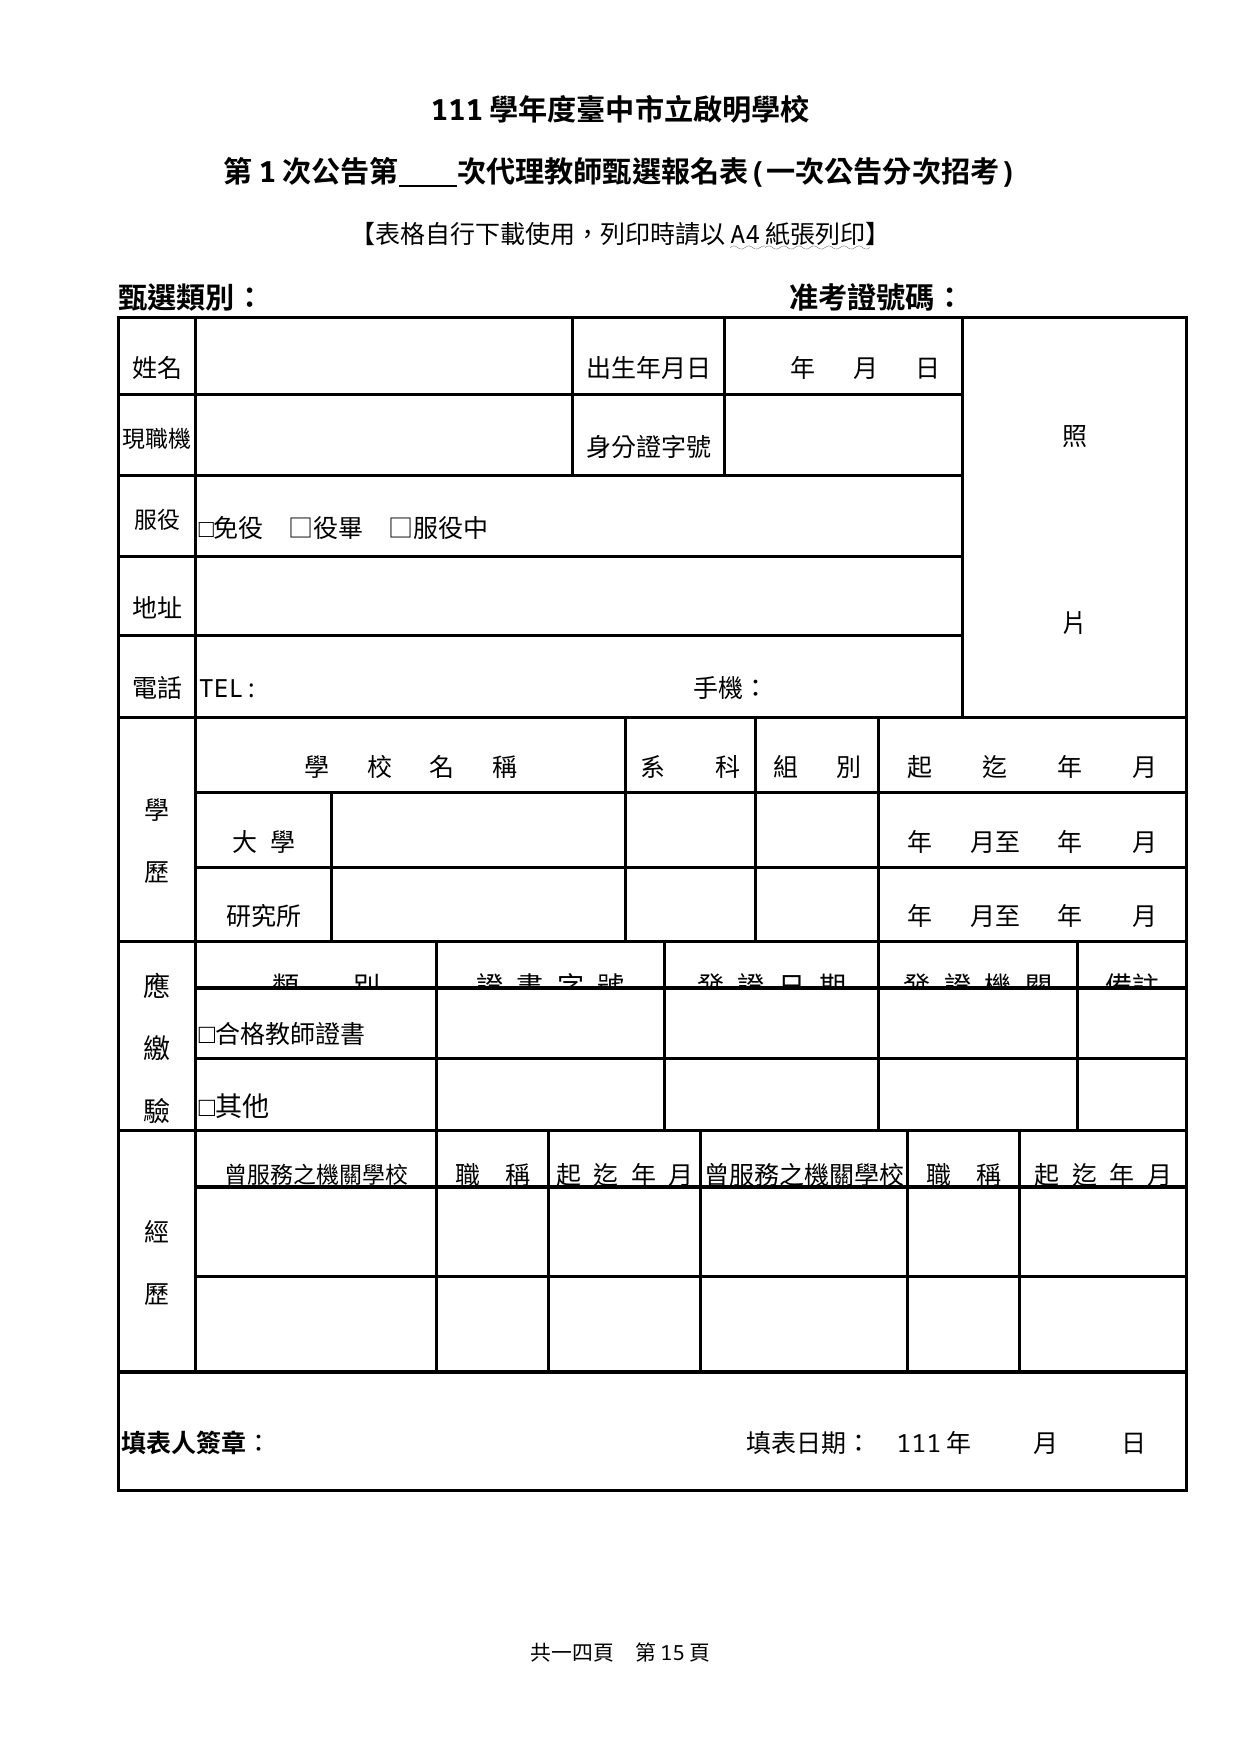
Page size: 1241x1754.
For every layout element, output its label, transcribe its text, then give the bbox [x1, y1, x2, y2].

table_cell 經 歷 [120, 1132, 194, 1370]
table_cell 組 別 [757, 719, 877, 791]
table_cell [438, 1060, 625, 1129]
table_cell [909, 1278, 1018, 1370]
table_cell 身分證字號 [574, 396, 723, 474]
table_cell 填表人簽章： 填表日期： 111年 月 日 [120, 1374, 1185, 1489]
table_cell [1021, 1189, 1185, 1275]
table_cell 職 稱 [438, 1132, 547, 1185]
table_cell [880, 1060, 1076, 1129]
table_cell 系 科 [627, 719, 754, 791]
table_cell □合格教師證書 [197, 990, 435, 1057]
table_header [197, 319, 571, 393]
table_cell [438, 1189, 547, 1275]
table_cell [1079, 1060, 1185, 1129]
table_cell 曾服務之機關學校 [197, 1132, 435, 1185]
table_cell [197, 396, 571, 474]
table_cell [550, 1278, 699, 1370]
table_cell 發 證 日 期 [666, 943, 877, 986]
table_cell 年 月至 年 月 [880, 869, 1185, 939]
table_cell 備註 [1079, 943, 1185, 986]
table_cell [627, 869, 754, 939]
table_cell [1021, 1278, 1185, 1370]
table_header 年 月 日 [726, 319, 961, 393]
table_cell [625, 990, 663, 1057]
table_header 姓名 [120, 319, 194, 393]
table_cell [702, 1278, 906, 1370]
table_cell 學 校 名 稱 [197, 719, 624, 791]
table_cell [197, 558, 961, 634]
table_cell [1079, 990, 1185, 1057]
text 【表格自行下載使用，列印時請以A4紙張列印】 [118, 191, 1122, 254]
table_cell [909, 1189, 1018, 1275]
table_cell 起 迄 年 月 [1021, 1132, 1185, 1185]
table_cell [438, 990, 625, 1057]
table_cell 研究所 [197, 869, 330, 939]
table_cell 學 歷 [120, 719, 194, 939]
table_cell [726, 396, 961, 474]
table_cell 起 迄 年 月 [880, 719, 1185, 791]
table_cell [702, 1189, 906, 1275]
table_cell 證 書 字 號 [438, 943, 663, 986]
table_cell [197, 1189, 435, 1275]
table_header 出生年月日 [574, 319, 723, 393]
table_cell [438, 1278, 547, 1370]
table_cell 服役 情形 [120, 477, 194, 554]
table_cell [197, 1278, 435, 1370]
table_cell [757, 794, 877, 866]
table_cell 應 繳 驗 證 件 [120, 943, 194, 1129]
table_cell 發 證 機 關 [880, 943, 1076, 986]
text 111學年度臺中市立啟明學校 [118, 66, 1122, 129]
table_cell 年 月至 年 月 [880, 794, 1185, 866]
table_cell □免役 □役畢 □服役中 [197, 477, 961, 554]
text 第1次公告第 次代理教師甄選報名表(一次公告分次招考) [118, 129, 1122, 191]
table_header 照 片 [964, 319, 1185, 716]
table_cell TEL: 手機： [197, 637, 961, 716]
table_cell 大 學 [197, 794, 330, 866]
table_cell 類 別 [197, 943, 435, 986]
table_cell [666, 990, 877, 1057]
table_cell [550, 1189, 699, 1275]
table_cell [625, 1060, 663, 1129]
table_cell 曾服務之機關學校 [702, 1132, 906, 1185]
table_cell □其他 [197, 1060, 435, 1129]
table_cell 起 迄 年 月 [550, 1132, 699, 1185]
table_cell [627, 794, 754, 866]
table_cell [757, 869, 877, 939]
table_cell 現職機關學校 [120, 396, 194, 474]
table_cell 電話 [120, 637, 194, 716]
table_cell [333, 794, 624, 866]
table_cell [880, 990, 1076, 1057]
table_cell [666, 1060, 877, 1129]
text 甄選類別： 准考證號碼： [118, 254, 1122, 316]
table_cell 地址 [120, 558, 194, 634]
table_cell 職 稱 [909, 1132, 1018, 1185]
table_cell [333, 869, 624, 939]
